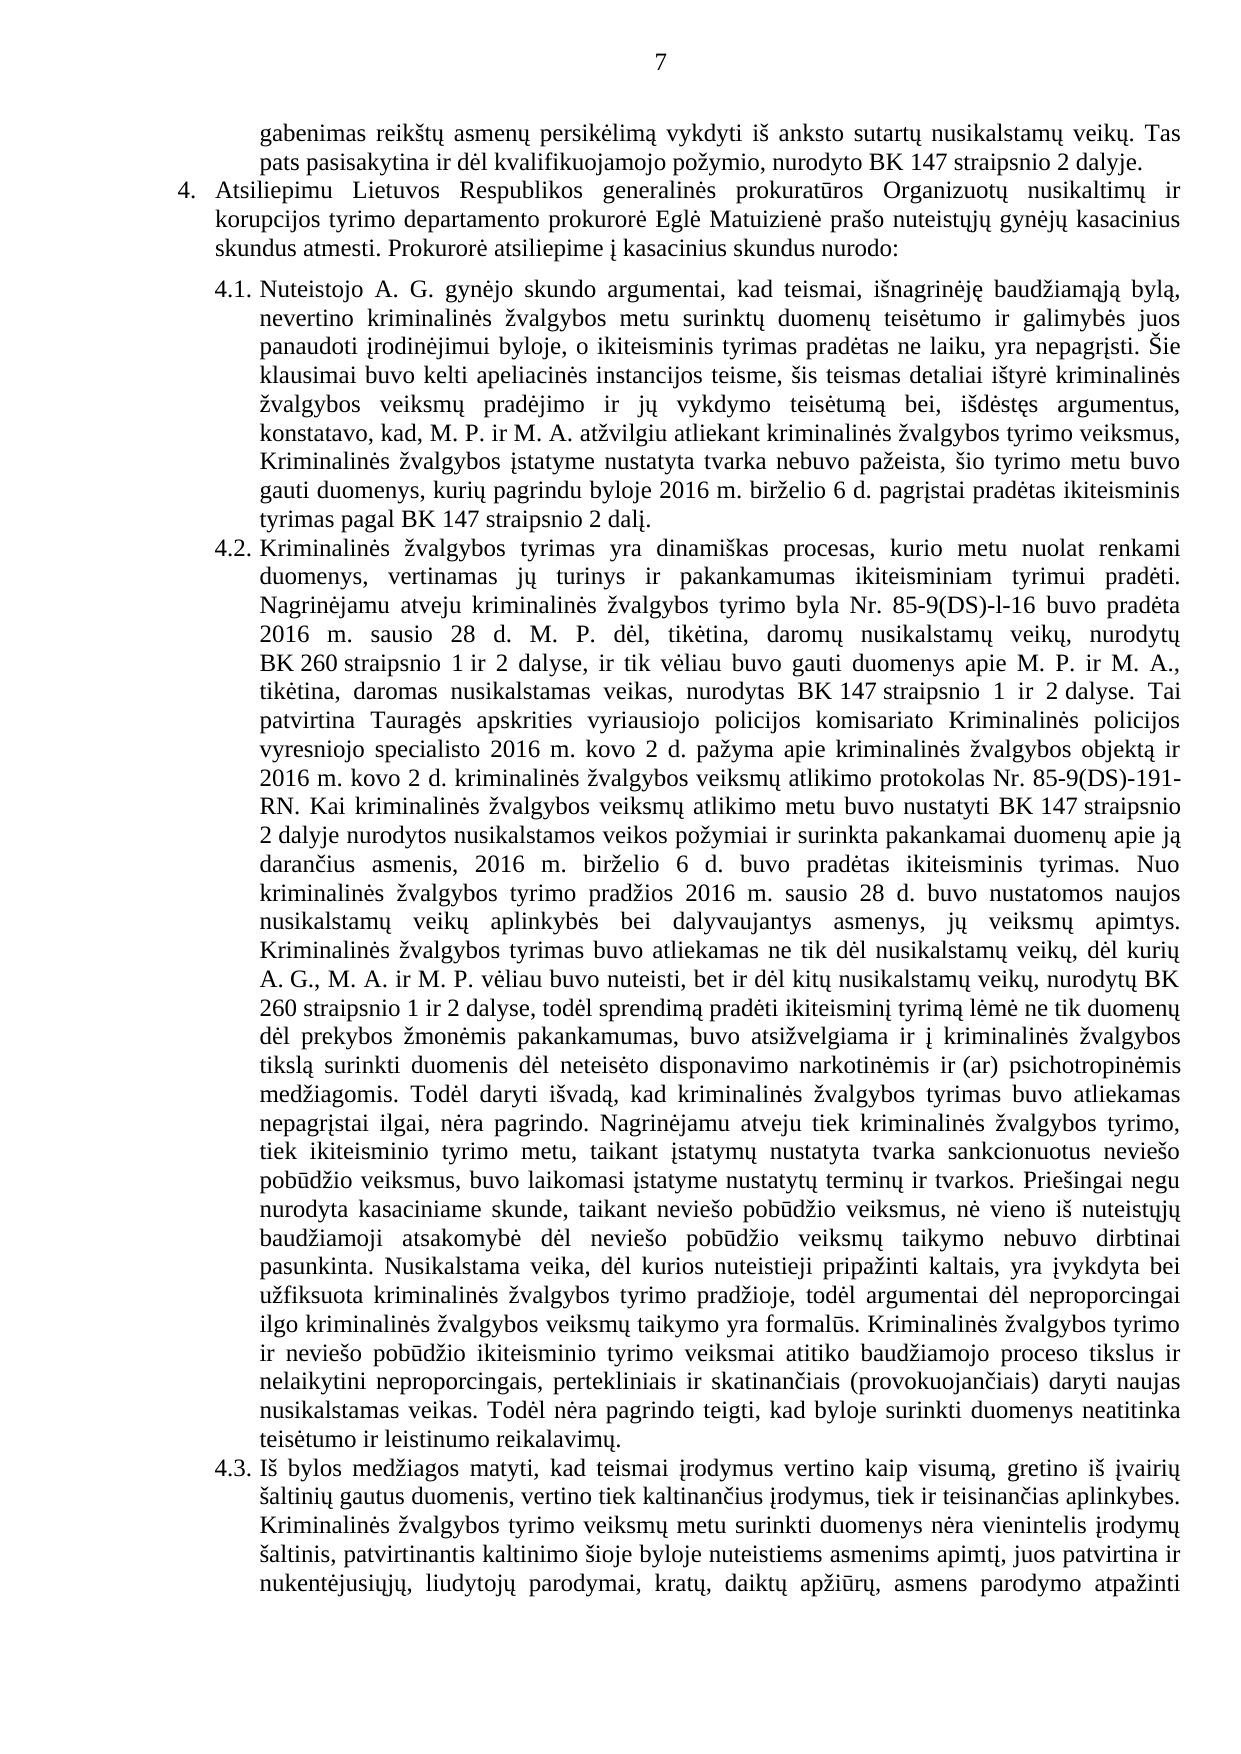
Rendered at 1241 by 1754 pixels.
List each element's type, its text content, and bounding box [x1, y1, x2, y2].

text 4.2. Kriminalinės žvalgybos tyrimas yra dinamiškas procesas, kurio metu nuolat renkami duomenys, vertinamas jų turinys ir pakankamumas ikiteisminiam tyrimui pradėti. Nagrinėjamu atveju kriminalinės žvalgybos tyrimo byla Nr. 85-9(DS)-l-16 buvo pradėta 2016 m. sausio 28 d. M. P. dėl, tikėtina, daromų nusikalstamų veikų, nurodytų BK 260 straipsnio 1 ir 2 dalyse, ir tik vėliau buvo gauti duomenys apie M. P. ir M. A., tikėtina, daromas nusikalstamas veikas, nurodytas BK 147 straipsnio 1 ir 2 dalyse. Tai patvirtina Tauragės apskrities vyriausiojo policijos komisariato Kriminalinės policijos vyresniojo specialisto 2016 m. kovo 2 d. pažyma apie kriminalinės žvalgybos objektą ir 2016 m. kovo 2 d. kriminalinės žvalgybos veiksmų atlikimo protokolas Nr. 85-9(DS)-191-RN. Kai kriminalinės žvalgybos veiksmų atlikimo metu buvo nustatyti BK 147 straipsnio 2 dalyje nurodytos nusikalstamos veikos požymiai ir surinkta pakankamai duomenų apie ją darančius asmenis, 2016 m. birželio 6 d. buvo pradėtas ikiteisminis tyrimas. Nuo kriminalinės žvalgybos tyrimo pradžios 2016 m. sausio 28 d. buvo nustatomos naujos nusikalstamų veikų aplinkybės bei dalyvaujantys asmenys, jų veiksmų apimtys. Kriminalinės žvalgybos tyrimas buvo atliekamas ne tik dėl nusikalstamų veikų, dėl kurių A. G., M. A. ir M. P. vėliau buvo nuteisti, bet ir dėl kitų nusikalstamų veikų, nurodytų BK 260 straipsnio 1 ir 2 dalyse, todėl sprendimą pradėti ikiteisminį tyrimą lėmė ne tik duomenų dėl prekybos žmonėmis pakankamumas, buvo atsižvelgiama ir į kriminalinės žvalgybos tikslą surinkti duomenis dėl neteisėto disponavimo narkotinėmis ir (ar) psichotropinėmis medžiagomis. Todėl daryti išvadą, kad kriminalinės žvalgybos tyrimas buvo atliekamas nepagrįstai ilgai, nėra pagrindo. Nagrinėjamu atveju tiek kriminalinės žvalgybos tyrimo, tiek ikiteisminio tyrimo metu, taikant įstatymų nustatyta tvarka sankcionuotus neviešo pobūdžio veiksmus, buvo laikomasi įstatyme nustatytų terminų ir tvarkos. Priešingai negu nurodyta kasaciniame skunde, taikant neviešo pobūdžio veiksmus, nė vieno iš nuteistųjų baudžiamoji atsakomybė dėl neviešo pobūdžio veiksmų taikymo nebuvo dirbtinai pasunkinta. Nusikalstama veika, dėl kurios nuteistieji pripažinti kaltais, yra įvykdyta bei užfiksuota kriminalinės žvalgybos tyrimo pradžioje, todėl argumentai dėl neproporcingai ilgo kriminalinės žvalgybos veiksmų taikymo yra formalūs. Kriminalinės žvalgybos tyrimo ir neviešo pobūdžio ikiteisminio tyrimo veiksmai atitiko baudžiamojo proceso tikslus ir nelaikytini neproporcingais, pertekliniais ir skatinančiais (provokuojančiais) daryti naujas nusikalstamas veikas. Todėl nėra pagrindo teigti, kad byloje surinkti duomenys neatitinka teisėtumo ir leistinumo reikalavimų. [214, 533, 1181, 1453]
text 4.3. Iš bylos medžiagos matyti, kad teismai įrodymus vertino kaip visumą, gretino iš įvairių šaltinių gautus duomenis, vertino tiek kaltinančius įrodymus, tiek ir teisinančias aplinkybes. Kriminalinės žvalgybos tyrimo veiksmų metu surinkti duomenys nėra vienintelis įrodymų šaltinis, patvirtinantis kaltinimo šioje byloje nuteistiems asmenims apimtį, juos patvirtina ir nukentėjusiųjų, liudytojų parodymai, kratų, daiktų apžiūrų, asmens parodymo atpažinti [214, 1453, 1181, 1596]
text gabenimas reikštų asmenų persikėlimą vykdyti iš anksto sutartų nusikalstamų veikų. Tas pats pasisakytina ir dėl kvalifikuojamojo požymio, nurodyto BK 147 straipsnio 2 dalyje. [214, 118, 1181, 176]
text 4. Atsiliepimu Lietuvos Respublikos generalinės prokuratūros Organizuotų nusikaltimų ir korupcijos tyrimo departamento prokurorė Eglė Matuizienė prašo nuteistųjų gynėjų kasacinius skundus atmesti. Prokurorė atsiliepime į kasacinius skundus nurodo: [177, 176, 1181, 262]
text 4.1. Nuteistojo A. G. gynėjo skundo argumentai, kad teismai, išnagrinėję baudžiamąją bylą, nevertino kriminalinės žvalgybos metu surinktų duomenų teisėtumo ir galimybės juos panaudoti įrodinėjimui byloje, o ikiteisminis tyrimas pradėtas ne laiku, yra nepagrįsti. Šie klausimai buvo kelti apeliacinės instancijos teisme, šis teismas detaliai ištyrė kriminalinės žvalgybos veiksmų pradėjimo ir jų vykdymo teisėtumą bei, išdėstęs argumentus, konstatavo, kad, M. P. ir M. A. atžvilgiu atliekant kriminalinės žvalgybos tyrimo veiksmus, Kriminalinės žvalgybos įstatyme nustatyta tvarka nebuvo pažeista, šio tyrimo metu buvo gauti duomenys, kurių pagrindu byloje 2016 m. birželio 6 d. pagrįstai pradėtas ikiteisminis tyrimas pagal BK 147 straipsnio 2 dalį. [214, 274, 1181, 533]
